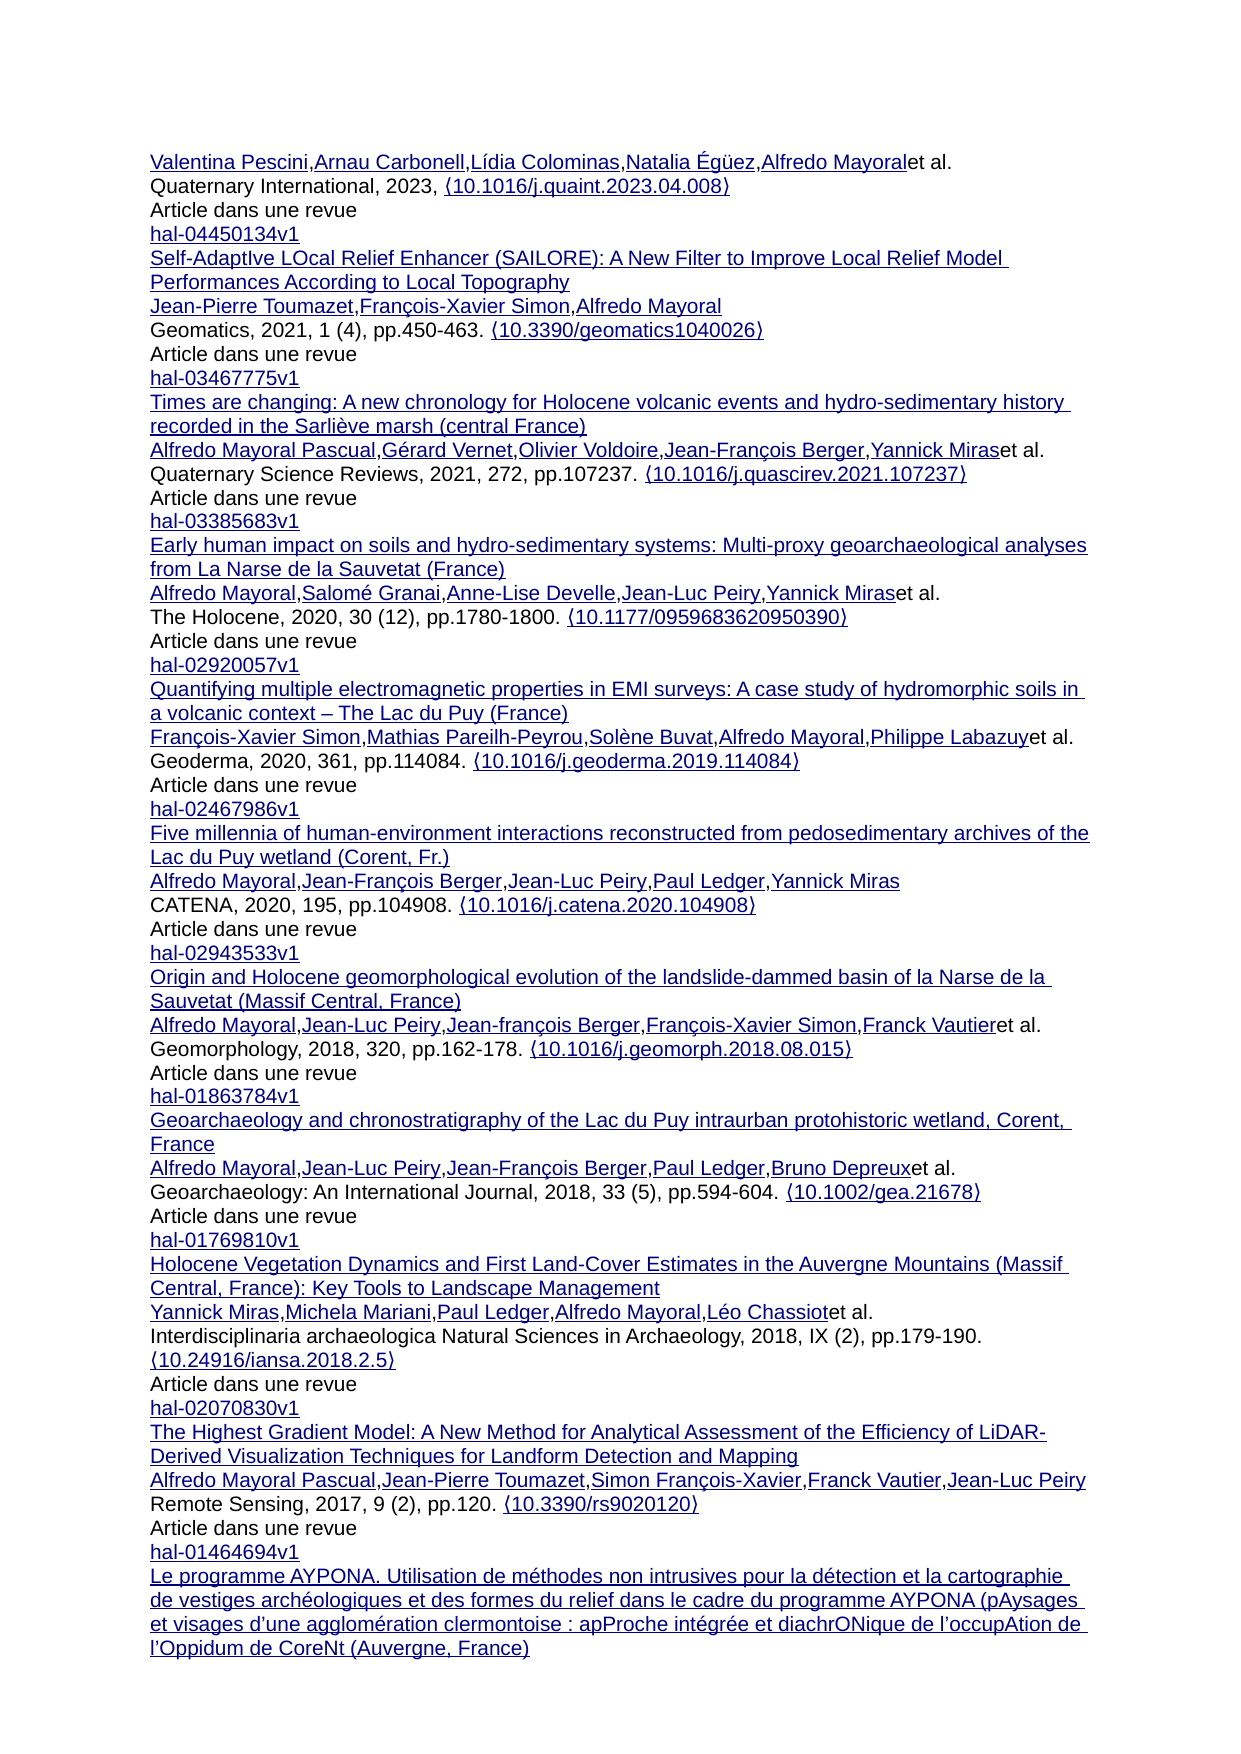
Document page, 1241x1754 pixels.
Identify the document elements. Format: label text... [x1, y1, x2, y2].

table_cell Self-AdaptIve LOcal Relief Enhancer (SAILORE): A New Filter to Improve Local Relief Model Performances According to Local Topography Jean-Pierre Toumazet,François-Xavier Simon,Alfredo Mayoral Geomatics, 2021, 1 (4), pp.450-463. ⟨10.3390/geomatics1040026⟩ Article dans une revue hal-03467775v1 [150, 246, 1090, 389]
table_cell Lac du Puy wetland (Corent, Fr.) Alfredo Mayoral,Jean-François Berger,Jean-Luc Peiry,Paul Ledger,Yannick Miras CATENA, 2020, 195, pp.104908. ⟨10.1016/j.catena.2020.104908⟩ Article dans une revue hal-02943533v1 [150, 843, 1090, 964]
table_cell Holocene Vegetation Dynamics and First Land-Cover Estimates in the Auvergne Mountains (Massif Central, France): Key Tools to Landscape Management Yannick Miras,Michela Mariani,Paul Ledger,Alfredo Mayoral,Léo Chassiotet al. Interdisciplinaria archaeologica Natural Sciences in Archaeology, 2018, IX (2), pp.179-190. ⟨10.24916/iansa.2018.2.5⟩ Article dans une revue hal-02070830v1 [150, 1252, 1090, 1420]
table_cell Origin and Holocene geomorphological evolution of the landslide-dammed basin of la Narse de la Sauvetat (Massif Central, France) Alfredo Mayoral,Jean-Luc Peiry,Jean‑françois Berger,François-Xavier Simon,Franck Vautieret al. Geomorphology, 2018, 320, pp.162-178. ⟨10.1016/j.geomorph.2018.08.015⟩ Article dans une revue hal-01863784v1 [150, 965, 1090, 1108]
table_cell Quantifying multiple electromagnetic properties in EMI surveys: A case study of hydromorphic soils in a volcanic context – The Lac du Puy (France) François-Xavier Simon,Mathias Pareilh-Peyrou,Solène Buvat,Alfredo Mayoral,Philippe Labazuyet al. Geoderma, 2020, 361, pp.114084. ⟨10.1016/j.geoderma.2019.114084⟩ Article dans une revue hal-02467986v1 [150, 677, 1090, 821]
table_cell Valentina Pescini,Arnau Carbonell,Lídia Colominas,Natalia Égüez,Alfredo Mayoralet al. Quaternary International, 2023, ⟨10.1016/j.quaint.2023.04.008⟩ Article dans une revue hal-04450134v1 [150, 150, 1090, 246]
table_cell Times are changing: A new chronology for Holocene volcanic events and hydro-sedimentary history recorded in the Sarliève marsh (central France) Alfredo Mayoral Pascual,Gérard Vernet,Olivier Voldoire,Jean-François Berger,Yannick Miraset al. Quaternary Science Reviews, 2021, 272, pp.107237. ⟨10.1016/j.quascirev.2021.107237⟩ Article dans une revue hal-03385683v1 [150, 390, 1090, 533]
table_cell Le programme AYPONA. Utilisation de méthodes non intrusives pour la détection et la cartographie de vestiges archéologiques et des formes du relief dans le cadre du programme AYPONA (pAysages et visages d’une agglomération clermontoise : apProche intégrée et diachrONique de l’occupAtion de l’Oppidum de CoreNt (Auvergne, France) [150, 1564, 1090, 1659]
table_cell Five millennia of human-environment interactions reconstructed from pedosedimentary archives of the [150, 821, 1090, 842]
table_cell Geoarchaeology and chronostratigraphy of the Lac du Puy intraurban protohistoric wetland, Corent, France Alfredo Mayoral,Jean-Luc Peiry,Jean-François Berger,Paul Ledger,Bruno Depreuxet al. Geoarchaeology: An International Journal, 2018, 33 (5), pp.594-604. ⟨10.1002/gea.21678⟩ Article dans une revue hal-01769810v1 [150, 1108, 1090, 1252]
table_cell Early human impact on soils and hydro-sedimentary systems: Multi-proxy geoarchaeological analyses from La Narse de la Sauvetat (France) Alfredo Mayoral,Salomé Granai,Anne-Lise Develle,Jean-Luc Peiry,Yannick Miraset al. The Holocene, 2020, 30 (12), pp.1780-1800. ⟨10.1177/0959683620950390⟩ Article dans une revue hal-02920057v1 [150, 533, 1090, 677]
table_cell The Highest Gradient Model: A New Method for Analytical Assessment of the Efficiency of LiDAR-Derived Visualization Techniques for Landform Detection and Mapping Alfredo Mayoral Pascual,Jean-Pierre Toumazet,Simon François-Xavier,Franck Vautier,Jean-Luc Peiry Remote Sensing, 2017, 9 (2), pp.120. ⟨10.3390/rs9020120⟩ Article dans une revue hal-01464694v1 [150, 1420, 1090, 1563]
